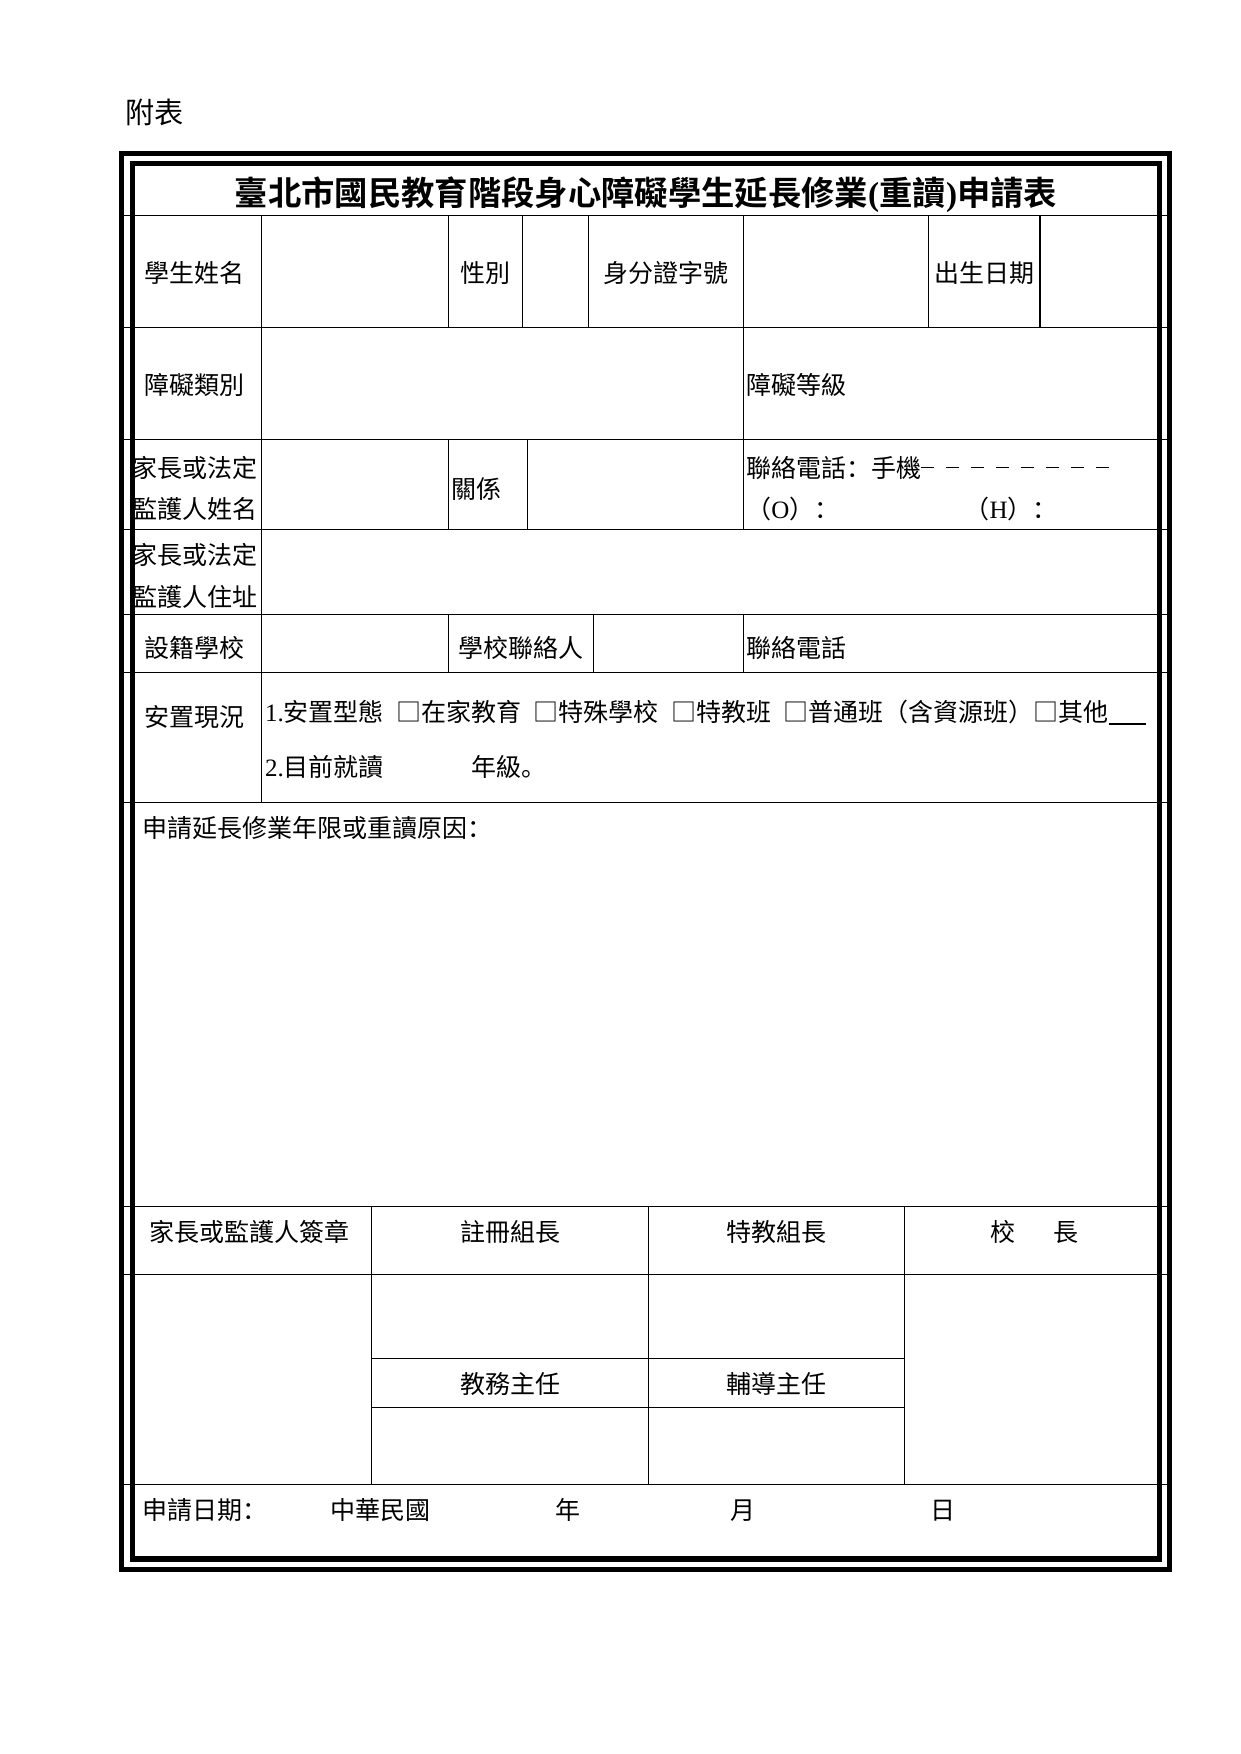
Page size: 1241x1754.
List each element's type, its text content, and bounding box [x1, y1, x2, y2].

table_cell [1041, 216, 1157, 327]
table_cell [262, 440, 448, 529]
table_cell [528, 440, 743, 529]
table_cell [135, 1275, 371, 1484]
table_cell 特教組長 [649, 1207, 904, 1274]
table_cell 家長或監護人簽章 [135, 1207, 371, 1274]
table_cell [262, 216, 448, 327]
table_cell [594, 615, 743, 672]
table_cell 安置現況 [135, 673, 261, 802]
table_cell 輔導主任 [649, 1359, 904, 1407]
table_cell 申請日期： 中華民國 年 月 日 [135, 1485, 1157, 1556]
table_cell 聯絡電話 [744, 615, 1157, 672]
table_cell 家長或法定監護人住址 [135, 530, 261, 613]
table_cell 教務主任 [372, 1359, 648, 1407]
table_cell [262, 530, 1157, 613]
table_cell 身分證字號 [589, 216, 743, 327]
table_cell [649, 1275, 904, 1358]
table_cell [905, 1275, 1157, 1484]
table_cell 1.安置型態 □在家教育 □特殊學校 □特教班 □普通班（含資源班）□其他 2.目前就讀 年級。 [262, 673, 1157, 802]
table_header 臺北市國民教育階段身心障礙學生延長修業(重讀)申請表 [127, 156, 1164, 214]
table_cell [372, 1408, 648, 1484]
table_cell [649, 1408, 904, 1484]
table_cell [262, 615, 448, 672]
table_cell 障礙類別 [135, 328, 261, 439]
text 附表 [125, 89, 1150, 132]
table_cell 家長或法定監護人姓名 [135, 440, 261, 529]
table_cell 關係 [449, 440, 527, 529]
table_cell 性別 [449, 216, 522, 327]
table_cell 註冊組長 [372, 1207, 648, 1274]
table_cell [523, 216, 588, 327]
table_cell 設籍學校 [135, 615, 261, 672]
table_cell 申請延長修業年限或重讀原因： [135, 803, 1157, 1206]
table_cell [744, 216, 928, 327]
table_cell 學生姓名 [135, 216, 261, 327]
table_cell [262, 328, 743, 439]
table_cell 校 長 [905, 1207, 1157, 1274]
table_cell [372, 1275, 648, 1358]
table_cell 學校聯絡人 [449, 615, 593, 672]
table_cell 聯絡電話：手機╴╴╴╴╴╴╴╴ （O）： （H）： [744, 440, 1157, 529]
table_cell 出生日期 [929, 216, 1039, 327]
table_cell 障礙等級 [744, 328, 1157, 439]
